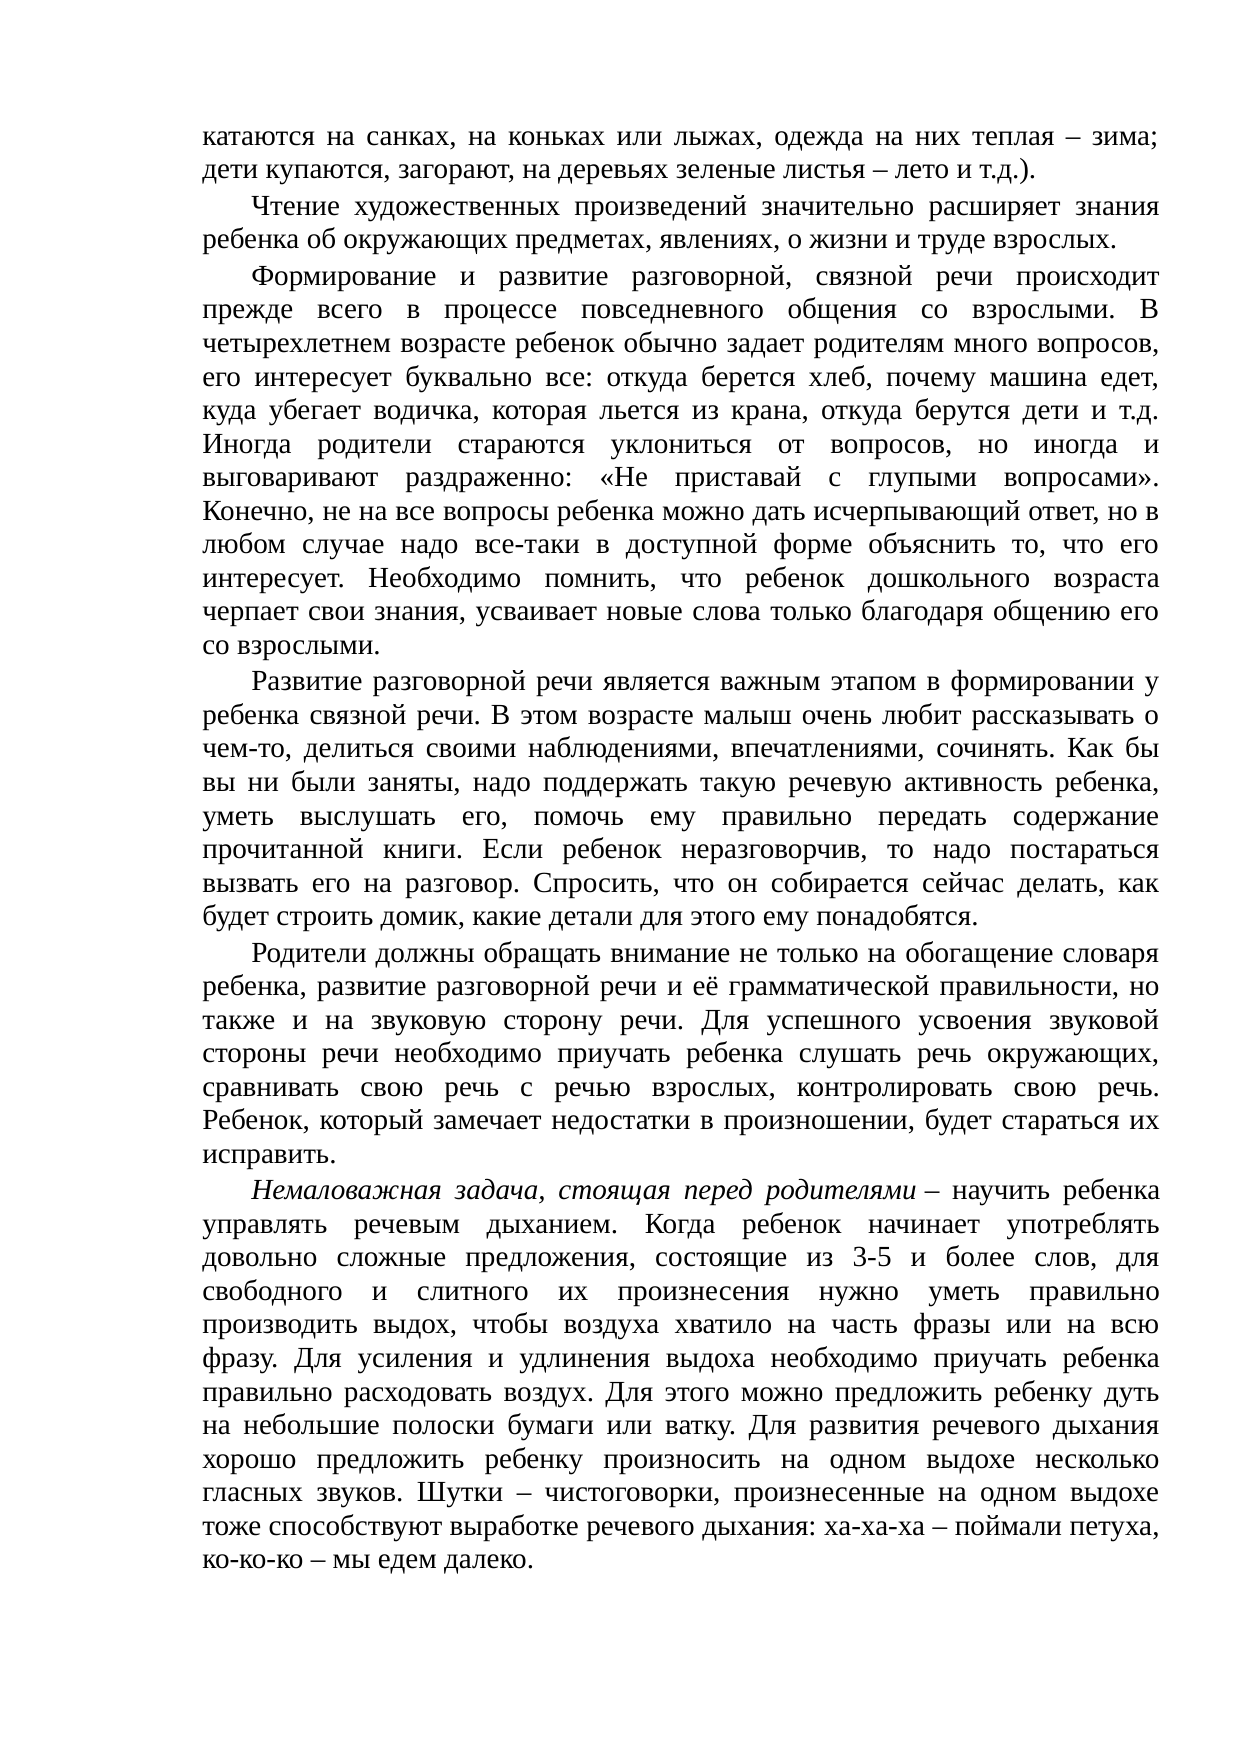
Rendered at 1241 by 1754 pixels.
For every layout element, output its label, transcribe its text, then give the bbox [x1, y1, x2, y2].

text Развитие разговорной речи является важным этапом в формировании у ребенка связной речи. В этом возрасте малыш очень любит рассказывать о чем-то, делиться своими наблюдениями, впечатлениями, сочинять. Как бы вы ни были заняты, надо поддержать такую речевую активность ребенка, уметь выслушать его, помочь ему правильно передать содержание прочитанной книги. Если ребенок неразговорчив, то надо постараться вызвать его на разговор. Спросить, что он собирается сейчас делать, как будет строить домик, какие детали для этого ему понадобятся. [202, 663, 1160, 932]
text катаются на санках, на коньках или лыжах, одежда на них теплая – зима; дети купаются, загорают, на деревьях зеленые листья – лето и т.д.). [202, 118, 1160, 185]
text Родители должны обращать внимание не только на обогащение словаря ребенка, развитие разговорной речи и её грамматической правильности, но также и на звуковую сторону речи. Для успешного усвоения звуковой стороны речи необходимо приучать ребенка слушать речь окружающих, сравнивать свою речь с речью взрослых, контролировать свою речь. Ребенок, который замечает недостатки в произношении, будет стараться их исправить. [202, 935, 1160, 1169]
text Чтение художественных произведений значительно расширяет знания ребенка об окружающих предметах, явлениях, о жизни и труде взрослых. [202, 188, 1160, 255]
text Немаловажная задача, стоящая перед родителями – научить ребенка управлять речевым дыханием. Когда ребенок начинает употреблять довольно сложные предложения, состоящие из 3-5 и более слов, для свободного и слитного их произнесения нужно уметь правильно производить выдох, чтобы воздуха хватило на часть фразы или на всю фразу. Для усиления и удлинения выдоха необходимо приучать ребенка правильно расходовать воздух. Для этого можно предложить ребенку дуть на небольшие полоски бумаги или ватку. Для развития речевого дыхания хорошо предложить ребенку произносить на одном выдохе несколько гласных звуков. Шутки – чистоговорки, произнесенные на одном выдохе тоже способствуют выработке речевого дыхания: ха-ха-ха – поймали петуха, ко-ко-ко – мы едем далеко. [202, 1172, 1160, 1575]
text Формирование и развитие разговорной, связной речи происходит прежде всего в процессе повседневного общения со взрослыми. В четырехлетнем возрасте ребенок обычно задает родителям много вопросов, его интересует буквально все: откуда берется хлеб, почему машина едет, куда убегает водичка, которая льется из крана, откуда берутся дети и т.д. Иногда родители стараются уклониться от вопросов, но иногда и выговаривают раздраженно: «Не приставай с глупыми вопросами». Конечно, не на все вопросы ребенка можно дать исчерпывающий ответ, но в любом случае надо все-таки в доступной форме объяснить то, что его интересует. Необходимо помнить, что ребенок дошкольного возраста черпает свои знания, усваивает новые слова только благодаря общению его со взрослыми. [202, 258, 1160, 661]
